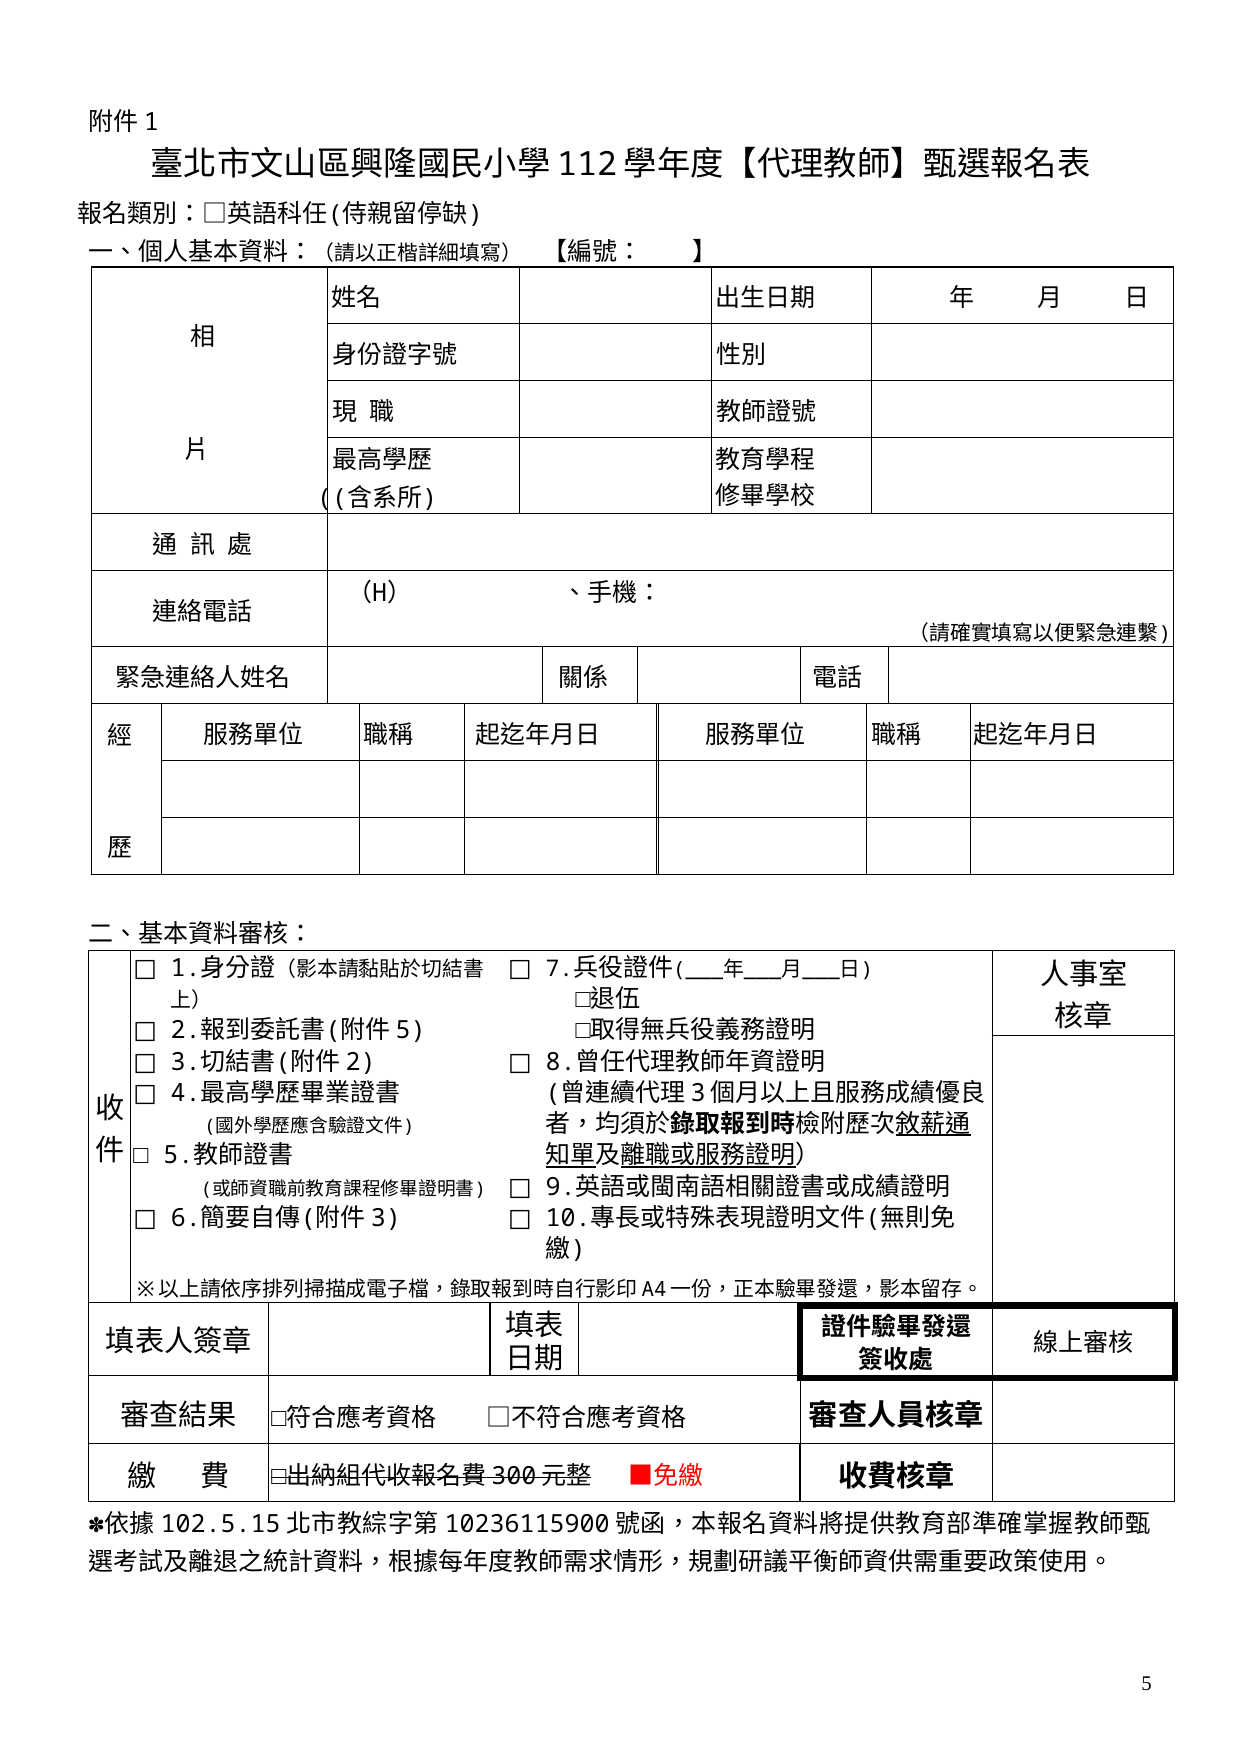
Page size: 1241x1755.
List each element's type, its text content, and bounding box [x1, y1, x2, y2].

table_cell [328, 514, 1173, 570]
table_cell 教育學程 修畢學校 [712, 438, 871, 513]
table_header 1.身分證（影本請黏貼於切結書上） 2.報到委託書(附件5) 3.切結書(附件2) 4.最高學歷畢業證書 (國外學歷應含驗證文件) □ 5.教師證書 (或師資職前教育課程修畢證明書) 6.簡要自傳(附件3) [131, 951, 505, 1264]
table_cell 填表日期 [491, 1303, 578, 1375]
text 報名類別：□英語科任(侍親留停缺) [78, 194, 1163, 230]
table_cell 職稱 [360, 704, 464, 760]
table_cell 審查結果 [89, 1376, 268, 1443]
table_cell [162, 818, 359, 874]
text 附件1 [89, 101, 1152, 137]
table_header [520, 268, 711, 323]
table_cell 電話 [801, 647, 888, 703]
table_cell [328, 647, 542, 703]
table_cell [971, 818, 1173, 874]
table_cell 線上審核 [993, 1309, 1172, 1375]
table_cell [360, 818, 464, 874]
table_header 姓名 [328, 268, 519, 323]
table_cell [659, 818, 866, 874]
table_header 年 月 日 [872, 268, 1173, 323]
table_cell [872, 438, 1173, 513]
table_cell □符合應考資格 □不符合應考資格 [269, 1376, 800, 1443]
table_cell 連絡電話 [92, 571, 327, 646]
table_cell 起迄年月日 [465, 704, 656, 760]
table_cell 填表人簽章 [89, 1303, 268, 1375]
table_header 收 件 [89, 951, 130, 1302]
table_cell 證件驗畢發還 簽收處 [803, 1309, 992, 1375]
table_cell [465, 761, 656, 817]
text ✽依據102.5.15北市教綜字第10236115900號函，本報名資料將提供教育部準確掌握教師甄選考試及離退之統計資料，根據每年度教師需求情形，規劃研議平衡師資供需重要政策使用。 [89, 1502, 1152, 1577]
table_cell [465, 818, 656, 874]
text 一、個人基本資料：（請以正楷詳細填寫） 【編號： 】 [89, 235, 1152, 266]
table_cell [520, 324, 711, 380]
table_cell [360, 761, 464, 817]
table_cell 最高學歷 ((含系所) [328, 438, 519, 513]
table_cell [872, 381, 1173, 437]
table_cell [269, 1303, 489, 1375]
table_cell 審查人員核章 [801, 1381, 992, 1443]
table_cell 起迄年月日 [971, 704, 1173, 760]
table_cell 繳 費 [89, 1444, 268, 1501]
table_cell [971, 761, 1173, 817]
table_cell 教師證號 [712, 381, 871, 437]
table_cell 經 歷 [92, 704, 161, 874]
table_cell ※以上請依序排列掃描成電子檔，錄取報到時自行影印A4一份，正本驗畢發還，影本留存。 [131, 1264, 992, 1302]
table_cell （H） 、手機： （請確實填寫以便緊急連繫) [328, 571, 1173, 646]
table_cell 通 訊 處 [92, 514, 327, 570]
table_cell [162, 761, 359, 817]
table_cell 收費核章 [801, 1444, 992, 1501]
table_cell 緊急連絡人姓名 [92, 647, 327, 703]
table_cell [638, 647, 800, 703]
table_cell [520, 438, 711, 513]
table_header 相 片 [92, 268, 327, 513]
table_cell 現 職 [328, 381, 519, 437]
table_cell 服務單位 [659, 704, 866, 760]
table_cell [579, 1303, 797, 1375]
table_cell 關係 [543, 647, 637, 703]
table_cell [993, 1036, 1174, 1302]
text 臺北市文山區興隆國民小學112學年度【代理教師】甄選報名表 [89, 150, 1152, 181]
table_cell [659, 761, 866, 817]
text 二、基本資料審核： [89, 913, 1152, 950]
table_cell 服務單位 [162, 704, 359, 760]
table_cell [867, 818, 970, 874]
table_cell [889, 647, 1173, 703]
table_cell 性別 [712, 324, 871, 380]
table_header 7.兵役證件(___年___月___日) □退伍 □取得無兵役義務證明 8.曾任代理教師年資證明 (曾連續代理3個月以上且服務成績優良者，均須於錄取報到時檢附歷次敘薪通知單及離職或服務證明） 9.英語或閩南語相關證書或成績證明 10.專長或特殊表現證明文件(無則免繳) [505, 951, 992, 1264]
table_cell □出納組代收報名費300元整 ■免繳 [269, 1444, 799, 1501]
table_cell [993, 1381, 1174, 1443]
table_header 人事室 核章 [993, 951, 1174, 1034]
table_cell 職稱 [867, 704, 970, 760]
table_cell [520, 381, 711, 437]
table_cell [993, 1444, 1174, 1501]
table_header 出生日期 [712, 268, 871, 323]
table_cell [867, 761, 970, 817]
table_cell 身份證字號 [328, 324, 519, 380]
table_cell [872, 324, 1173, 380]
